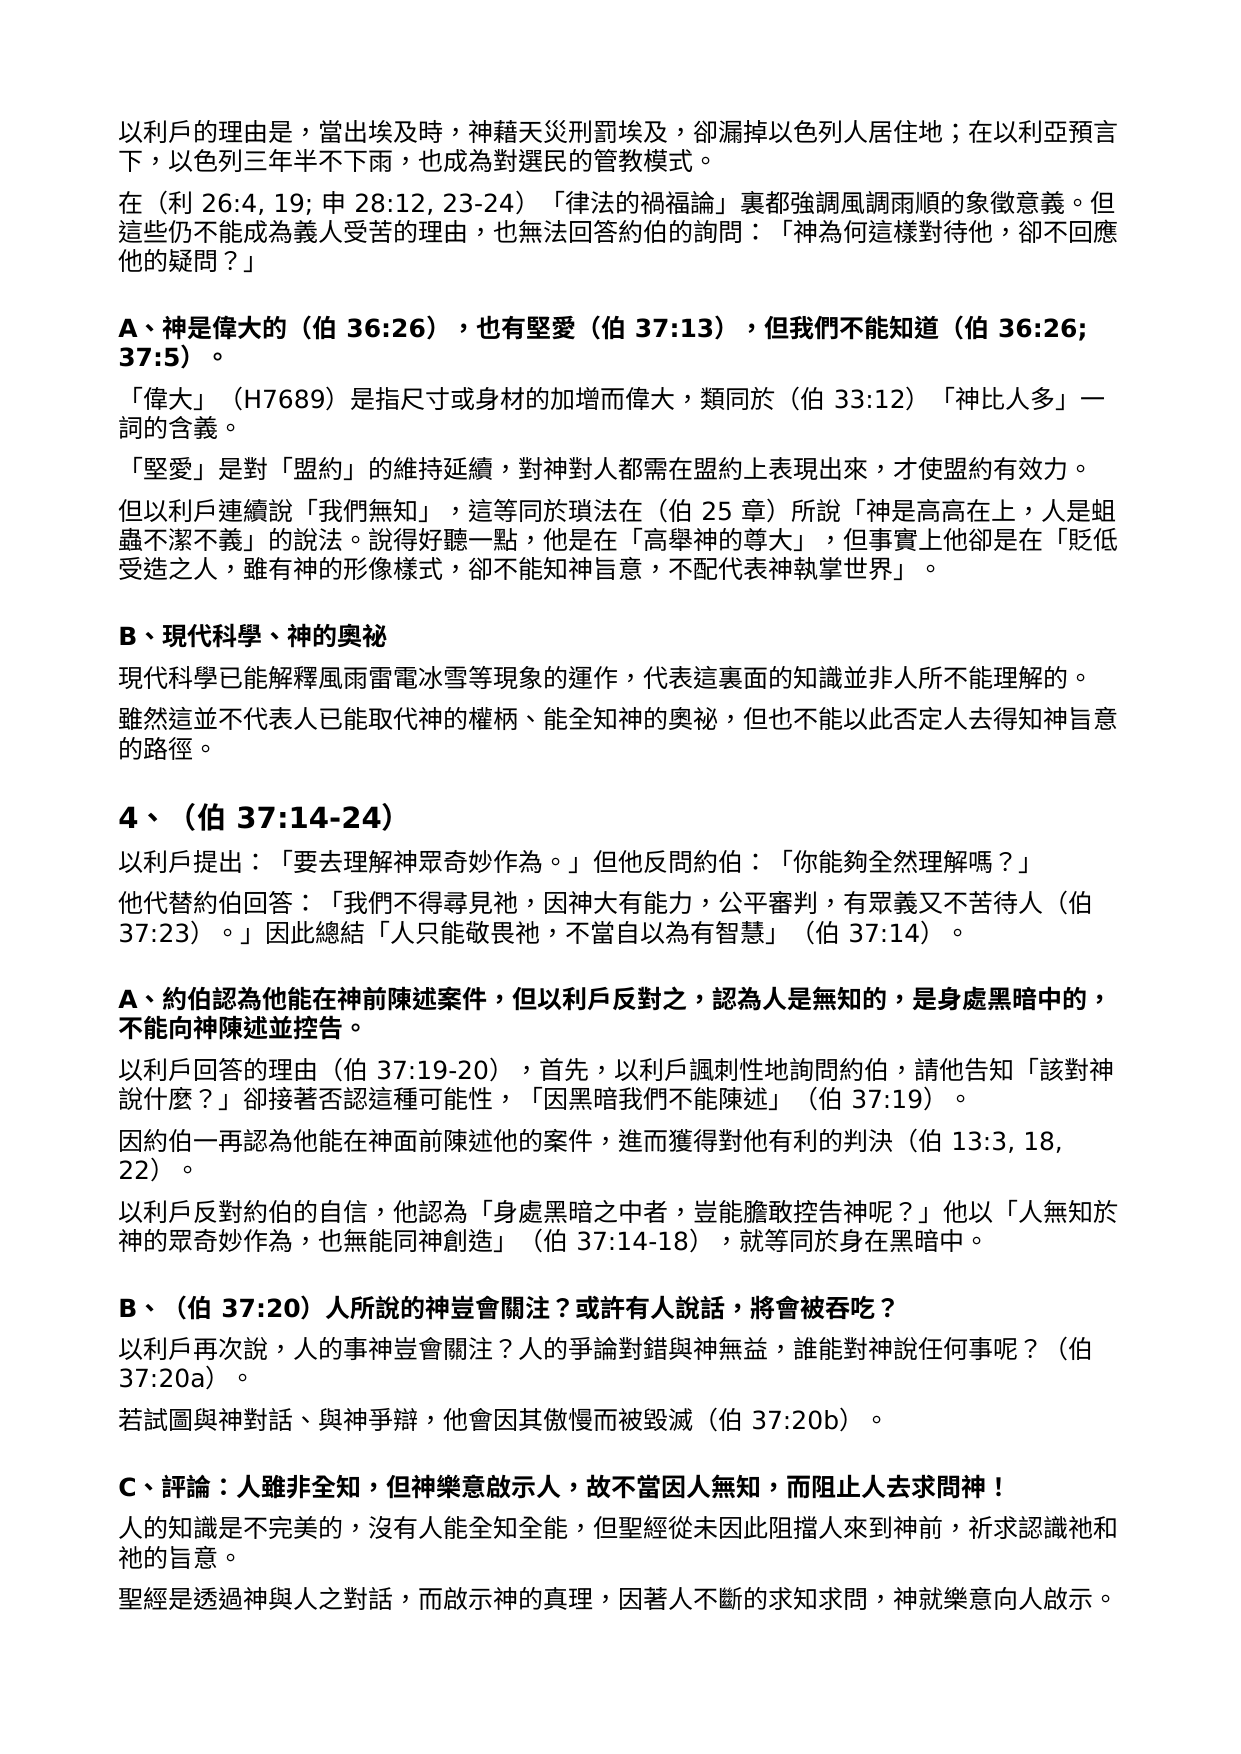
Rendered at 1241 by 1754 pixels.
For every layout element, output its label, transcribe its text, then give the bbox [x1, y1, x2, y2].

text 因約伯一再認為他能在神面前陳述他的案件，進而獲得對他有利的判決（伯 13:3, 18, 22）。 [118, 1127, 1122, 1185]
text 以利戶反對約伯的自信，他認為「身處黑暗之中者，豈能膽敢控告神呢？」他以「人無知於神的眾奇妙作為，也無能同神創造」（伯 37:14-18），就等同於身在黑暗中。 [118, 1198, 1122, 1256]
subtitle 4、（伯 37:14-24） [118, 801, 1122, 835]
text 人的知識是不完美的，沒有人能全知全能，但聖經從未因此阻擋人來到神前，祈求認識祂和祂的旨意。 [118, 1514, 1122, 1573]
text 現代科學已能解釋風雨雷電冰雪等現象的運作，代表這裏面的知識並非人所不能理解的。 [118, 664, 1122, 693]
text 以利戶回答的理由（伯 37:19-20），首先，以利戶諷刺性地詢問約伯，請他告知「該對神說什麼？」卻接著否認這種可能性，「因黑暗我們不能陳述」（伯 37:19）。 [118, 1056, 1122, 1114]
text 以利戶的理由是，當出埃及時，神藉天災刑罰埃及，卻漏掉以色列人居住地；在以利亞預言下，以色列三年半不下雨，也成為對選民的管教模式。 [118, 118, 1122, 176]
text 聖經是透過神與人之對話，而啟示神的真理，因著人不斷的求知求問，神就樂意向人啟示。 [118, 1585, 1122, 1614]
subtitle A、約伯認為他能在神前陳述案件，但以利戶反對之，認為人是無知的，是身處黑暗中的，不能向神陳述並控告。 [118, 985, 1122, 1044]
text 以利戶再次說，人的事神豈會關注？人的爭論對錯與神無益，誰能對神說任何事呢？（伯 37:20a）。 [118, 1335, 1122, 1394]
text 「堅愛」是對「盟約」的維持延續，對神對人都需在盟約上表現出來，才使盟約有效力。 [118, 456, 1122, 485]
text 雖然這並不代表人已能取代神的權柄、能全知神的奧祕，但也不能以此否定人去得知神旨意的路徑。 [118, 706, 1122, 764]
text 他代替約伯回答：「我們不得尋見祂，因神大有能力，公平審判，有眾義又不苦待人（伯 37:23）。」因此總結「人只能敬畏祂，不當自以為有智慧」（伯 37:14）。 [118, 889, 1122, 948]
text 但以利戶連續說「我們無知」，這等同於瑣法在（伯 25 章）所說「神是高高在上，人是蛆蟲不潔不義」的說法。說得好聽一點，他是在「高舉神的尊大」，但事實上他卻是在「貶低受造之人，雖有神的形像樣式，卻不能知神旨意，不配代表神執掌世界」。 [118, 497, 1122, 585]
subtitle B、（伯 37:20）人所說的神豈會關注？或許有人說話，將會被吞吃？ [118, 1294, 1122, 1323]
text 在（利 26:4, 19; 申 28:12, 23-24）「律法的禍福論」裏都強調風調雨順的象徵意義。但這些仍不能成為義人受苦的理由，也無法回答約伯的詢問：「神為何這樣對待他，卻不回應他的疑問？」 [118, 189, 1122, 276]
text 以利戶提出：「要去理解神眾奇妙作為。」但他反問約伯：「你能夠全然理解嗎？」 [118, 848, 1122, 877]
subtitle A、神是偉大的（伯 36:26），也有堅愛（伯 37:13），但我們不能知道（伯 36:26; 37:5）。 [118, 314, 1122, 372]
subtitle C、評論：人雖非全知，但神樂意啟示人，故不當因人無知，而阻止人去求問神！ [118, 1473, 1122, 1502]
subtitle B、現代科學、神的奧祕 [118, 622, 1122, 651]
text 「偉大」（H7689）是指尺寸或身材的加增而偉大，類同於（伯 33:12）「神比人多」一詞的含義。 [118, 385, 1122, 443]
text 若試圖與神對話、與神爭辯，他會因其傲慢而被毀滅（伯 37:20b）。 [118, 1406, 1122, 1435]
